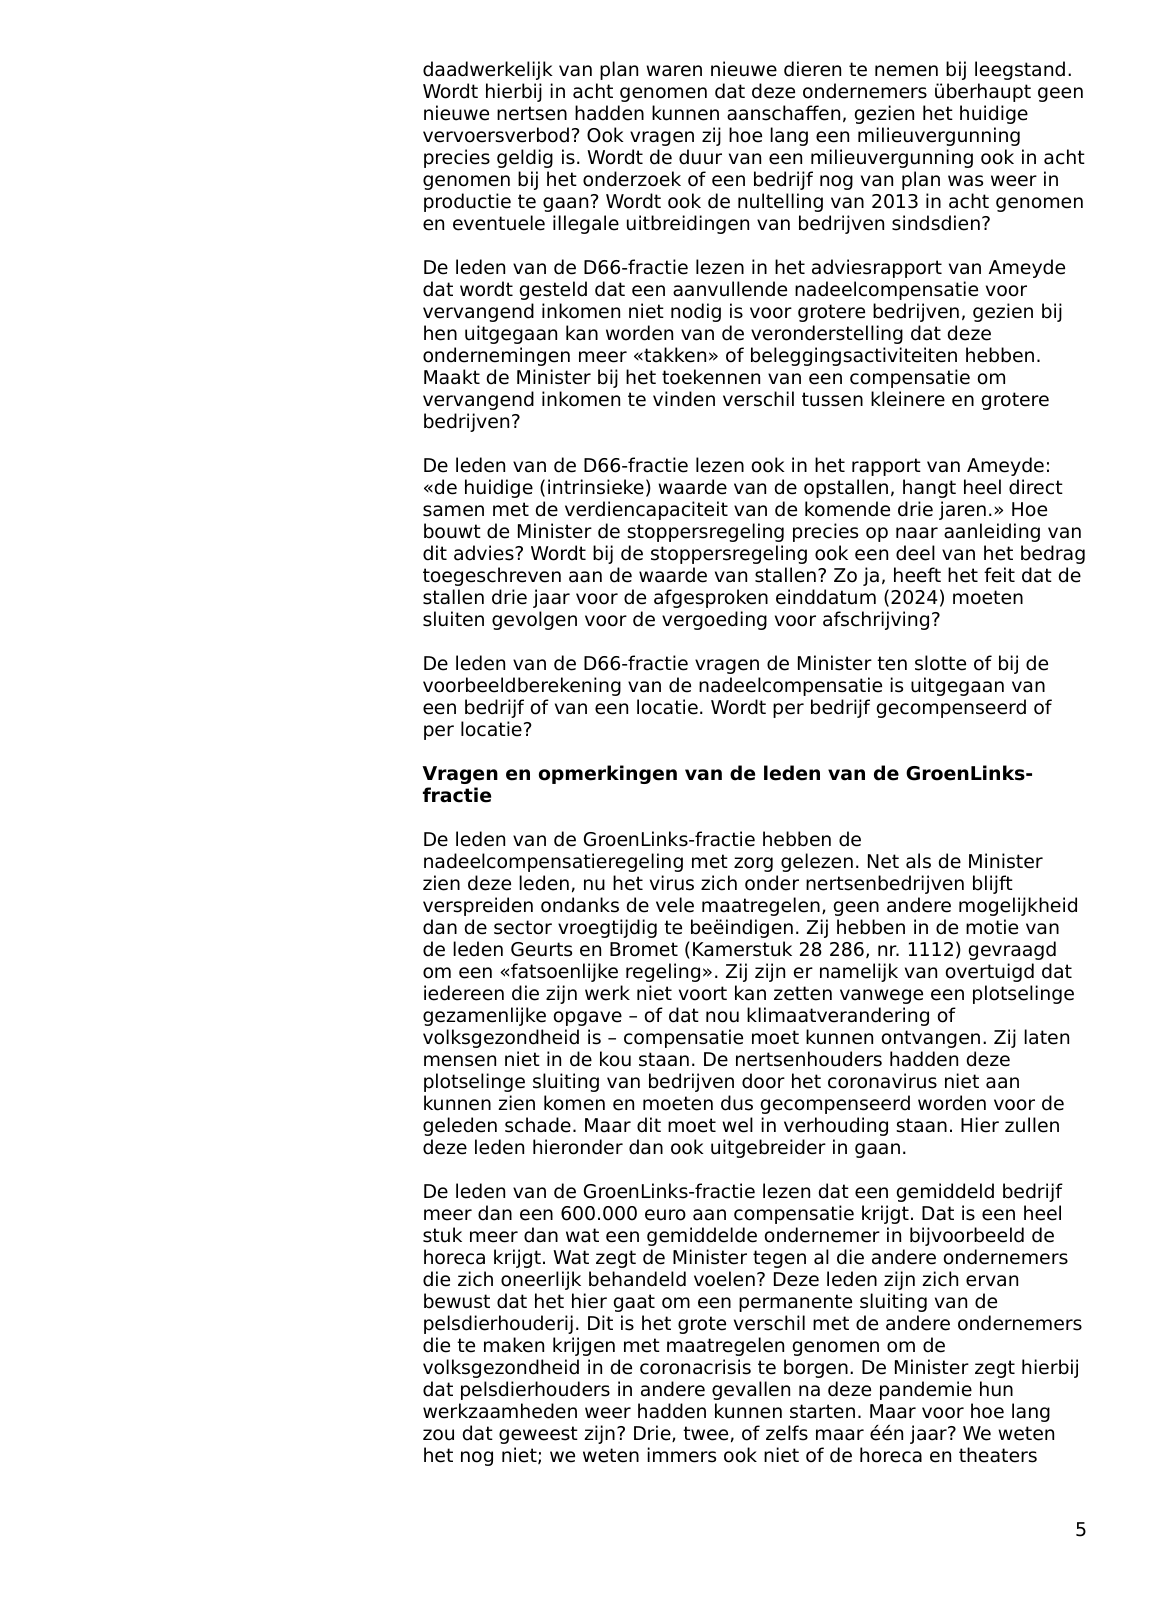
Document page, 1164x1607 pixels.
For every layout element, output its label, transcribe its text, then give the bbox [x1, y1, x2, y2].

text De leden van de GroenLinks-fractie lezen dat een gemiddeld bedrijf meer dan een 600.000 euro aan compensatie krijgt. Dat is een heel stuk meer dan wat een gemiddelde ondernemer in bijvoorbeeld de horeca krijgt. Wat zegt de Minister tegen al die andere ondernemers die zich oneerlijk behandeld voelen? Deze leden zijn zich ervan bewust dat het hier gaat om een permanente sluiting van de pelsdierhouderij. Dit is het grote verschil met de andere ondernemers die te maken krijgen met maatregelen genomen om de volksgezondheid in de coronacrisis te borgen. De Minister zegt hierbij dat pelsdierhouders in andere gevallen na deze pandemie hun werkzaamheden weer hadden kunnen starten. Maar voor hoe lang zou dat geweest zijn? Drie, twee, of zelfs maar één jaar? We weten het nog niet; we weten immers ook niet of de horeca en theaters [422, 1181, 1087, 1467]
text De leden van de D66-fractie vragen de Minister ten slotte of bij de voorbeeldberekening van de nadeelcompensatie is uitgegaan van een bedrijf of van een locatie. Wordt per bedrijf gecompenseerd of per locatie? [422, 653, 1087, 741]
text De leden van de D66-fractie lezen in het adviesrapport van Ameyde dat wordt gesteld dat een aanvullende nadeelcompensatie voor vervangend inkomen niet nodig is voor grotere bedrijven, gezien bij hen uitgegaan kan worden van de veronderstelling dat deze ondernemingen meer «takken» of beleggingsactiviteiten hebben. Maakt de Minister bij het toekennen van een compensatie om vervangend inkomen te vinden verschil tussen kleinere en grotere bedrijven? [422, 257, 1087, 433]
subtitle Vragen en opmerkingen van de leden van de GroenLinks-fractie [422, 763, 1087, 807]
text daadwerkelijk van plan waren nieuwe dieren te nemen bij leegstand. Wordt hierbij in acht genomen dat deze ondernemers überhaupt geen nieuwe nertsen hadden kunnen aanschaffen, gezien het huidige vervoersverbod? Ook vragen zij hoe lang een milieuvergunning precies geldig is. Wordt de duur van een milieuvergunning ook in acht genomen bij het onderzoek of een bedrijf nog van plan was weer in productie te gaan? Wordt ook de nultelling van 2013 in acht genomen en eventuele illegale uitbreidingen van bedrijven sindsdien? [422, 59, 1087, 235]
text De leden van de GroenLinks-fractie hebben de nadeelcompensatieregeling met zorg gelezen. Net als de Minister zien deze leden, nu het virus zich onder nertsenbedrijven blijft verspreiden ondanks de vele maatregelen, geen andere mogelijkheid dan de sector vroegtijdig te beëindigen. Zij hebben in de motie van de leden Geurts en Bromet (Kamerstuk 28 286, nr. 1112) gevraagd om een «fatsoenlijke regeling». Zij zijn er namelijk van overtuigd dat iedereen die zijn werk niet voort kan zetten vanwege een plotselinge gezamenlijke opgave – of dat nou klimaatverandering of volksgezondheid is – compensatie moet kunnen ontvangen. Zij laten mensen niet in de kou staan. De nertsenhouders hadden deze plotselinge sluiting van bedrijven door het coronavirus niet aan kunnen zien komen en moeten dus gecompenseerd worden voor de geleden schade. Maar dit moet wel in verhouding staan. Hier zullen deze leden hieronder dan ook uitgebreider in gaan. [422, 829, 1087, 1159]
text De leden van de D66-fractie lezen ook in het rapport van Ameyde: «de huidige (intrinsieke) waarde van de opstallen, hangt heel direct samen met de verdiencapaciteit van de komende drie jaren.» Hoe bouwt de Minister de stoppersregeling precies op naar aanleiding van dit advies? Wordt bij de stoppersregeling ook een deel van het bedrag toegeschreven aan de waarde van stallen? Zo ja, heeft het feit dat de stallen drie jaar voor de afgesproken einddatum (2024) moeten sluiten gevolgen voor de vergoeding voor afschrijving? [422, 455, 1087, 631]
